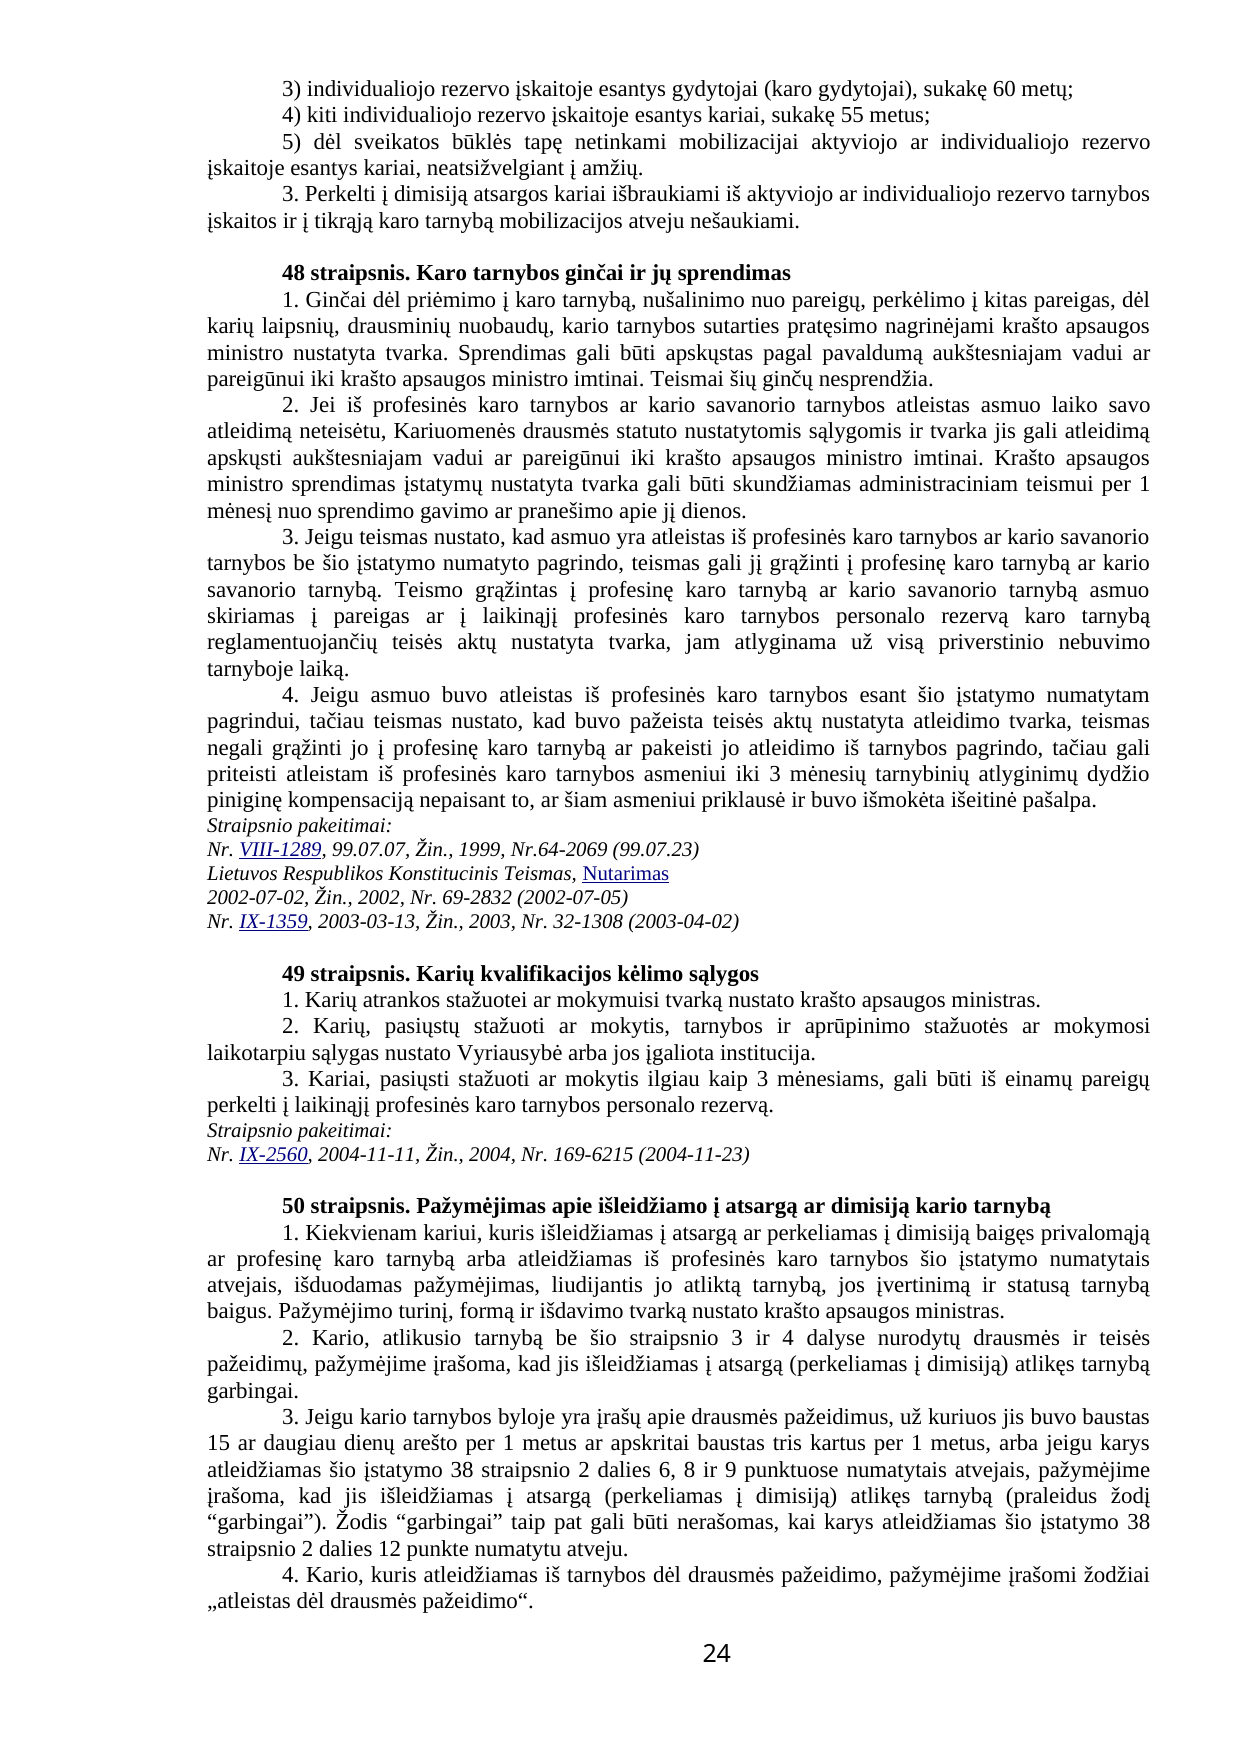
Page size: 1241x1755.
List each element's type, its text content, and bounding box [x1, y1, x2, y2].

text Nr. IX-1359, 2003-03-13, Žin., 2003, Nr. 32-1308 (2003-04-02) [207, 909, 1152, 933]
text 1. Karių atrankos stažuotei ar mokymuisi tvarką nustato krašto apsaugos ministras. [207, 986, 1152, 1012]
text 1. Ginčai dėl priėmimo į karo tarnybą, nušalinimo nuo pareigų, perkėlimo į kitas pareigas, dėl karių laipsnių, drausminių nuobaudų, kario tarnybos sutarties pratęsimo nagrinėjami krašto apsaugos ministro nustatyta tvarka. Sprendimas gali būti apskųstas pagal pavaldumą aukštesniajam vadui ar pareigūnui iki krašto apsaugos ministro imtinai. Teismai šių ginčų nesprendžia. [207, 286, 1152, 391]
text 50 straipsnis. Pažymėjimas apie išleidžiamo į atsargą ar dimisiją kario tarnybą [207, 1192, 1152, 1218]
text 3. Kariai, pasiųsti stažuoti ar mokytis ilgiau kaip 3 mėnesiams, gali būti iš einamų pareigų perkelti į laikinąjį profesinės karo tarnybos personalo rezervą. [207, 1065, 1152, 1118]
text 4) kiti individualiojo rezervo įskaitoje esantys kariai, sukakę 55 metus; [207, 101, 1152, 128]
text Nr. VIII-1289, 99.07.07, Žin., 1999, Nr.64-2069 (99.07.23) [207, 837, 1152, 861]
text 48 straipsnis. Karo tarnybos ginčai ir jų sprendimas [207, 259, 1152, 286]
text Straipsnio pakeitimai: [207, 1118, 1152, 1142]
text 4. Jeigu asmuo buvo atleistas iš profesinės karo tarnybos esant šio įstatymo numatytam pagrindui, tačiau teismas nustato, kad buvo pažeista teisės aktų nustatyta atleidimo tvarka, teismas negali grąžinti jo į profesinę karo tarnybą ar pakeisti jo atleidimo iš tarnybos pagrindo, tačiau gali priteisti atleistam iš profesinės karo tarnybos asmeniui iki 3 mėnesių tarnybinių atlyginimų dydžio piniginę kompensaciją nepaisant to, ar šiam asmeniui priklausė ir buvo išmokėta išeitinė pašalpa. [207, 681, 1152, 813]
text 2002-07-02, Žin., 2002, Nr. 69-2832 (2002-07-05) [207, 885, 1152, 909]
text 2. Karių, pasiųstų stažuoti ar mokytis, tarnybos ir aprūpinimo stažuotės ar mokymosi laikotarpiu sąlygas nustato Vyriausybė arba jos įgaliota institucija. [207, 1012, 1152, 1065]
text Straipsnio pakeitimai: [207, 813, 1152, 837]
text 4. Kario, kuris atleidžiamas iš tarnybos dėl drausmės pažeidimo, pažymėjime įrašomi žodžiai „atleistas dėl drausmės pažeidimo“. [207, 1561, 1152, 1614]
text 3. Jeigu teismas nustato, kad asmuo yra atleistas iš profesinės karo tarnybos ar kario savanorio tarnybos be šio įstatymo numatyto pagrindo, teismas gali jį grąžinti į profesinę karo tarnybą ar kario savanorio tarnybą. Teismo grąžintas į profesinę karo tarnybą ar kario savanorio tarnybą asmuo skiriamas į pareigas ar į laikinąjį profesinės karo tarnybos personalo rezervą karo tarnybą reglamentuojančių teisės aktų nustatyta tvarka, jam atlyginama už visą priverstinio nebuvimo tarnyboje laiką. [207, 523, 1152, 681]
text 2. Jei iš profesinės karo tarnybos ar kario savanorio tarnybos atleistas asmuo laiko savo atleidimą neteisėtu, Kariuomenės drausmės statuto nustatytomis sąlygomis ir tvarka jis gali atleidimą apskųsti aukštesniajam vadui ar pareigūnui iki krašto apsaugos ministro imtinai. Krašto apsaugos ministro sprendimas įstatymų nustatyta tvarka gali būti skundžiamas administraciniam teismui per 1 mėnesį nuo sprendimo gavimo ar pranešimo apie jį dienos. [207, 391, 1152, 523]
text 3. Jeigu kario tarnybos byloje yra įrašų apie drausmės pažeidimus, už kuriuos jis buvo baustas 15 ar daugiau dienų arešto per 1 metus ar apskritai baustas tris kartus per 1 metus, arba jeigu karys atleidžiamas šio įstatymo 38 straipsnio 2 dalies 6, 8 ir 9 punktuose numatytais atvejais, pažymėjime įrašoma, kad jis išleidžiamas į atsargą (perkeliamas į dimisiją) atlikęs tarnybą (praleidus žodį “garbingai”). Žodis “garbingai” taip pat gali būti nerašomas, kai karys atleidžiamas šio įstatymo 38 straipsnio 2 dalies 12 punkte numatytu atveju. [207, 1403, 1152, 1561]
text 5) dėl sveikatos būklės tapę netinkami mobilizacijai aktyviojo ar individualiojo rezervo įskaitoje esantys kariai, neatsižvelgiant į amžių. [207, 128, 1152, 180]
text 1. Kiekvienam kariui, kuris išleidžiamas į atsargą ar perkeliamas į dimisiją baigęs privalomąją ar profesinę karo tarnybą arba atleidžiamas iš profesinės karo tarnybos šio įstatymo numatytais atvejais, išduodamas pažymėjimas, liudijantis jo atliktą tarnybą, jos įvertinimą ir statusą tarnybą baigus. Pažymėjimo turinį, formą ir išdavimo tvarką nustato krašto apsaugos ministras. [207, 1218, 1152, 1324]
text 49 straipsnis. Karių kvalifikacijos kėlimo sąlygos [207, 959, 1152, 986]
text 3) individualiojo rezervo įskaitoje esantys gydytojai (karo gydytojai), sukakę 60 metų; [207, 75, 1152, 101]
text Nr. IX-2560, 2004-11-11, Žin., 2004, Nr. 169-6215 (2004-11-23) [207, 1142, 1152, 1166]
text 2. Kario, atlikusio tarnybą be šio straipsnio 3 ir 4 dalyse nurodytų drausmės ir teisės pažeidimų, pažymėjime įrašoma, kad jis išleidžiamas į atsargą (perkeliamas į dimisiją) atlikęs tarnybą garbingai. [207, 1324, 1152, 1403]
text 3. Perkelti į dimisiją atsargos kariai išbraukiami iš aktyviojo ar individualiojo rezervo tarnybos įskaitos ir į tikrąją karo tarnybą mobilizacijos atveju nešaukiami. [207, 180, 1152, 233]
text Lietuvos Respublikos Konstitucinis Teismas, Nutarimas [207, 861, 1152, 885]
